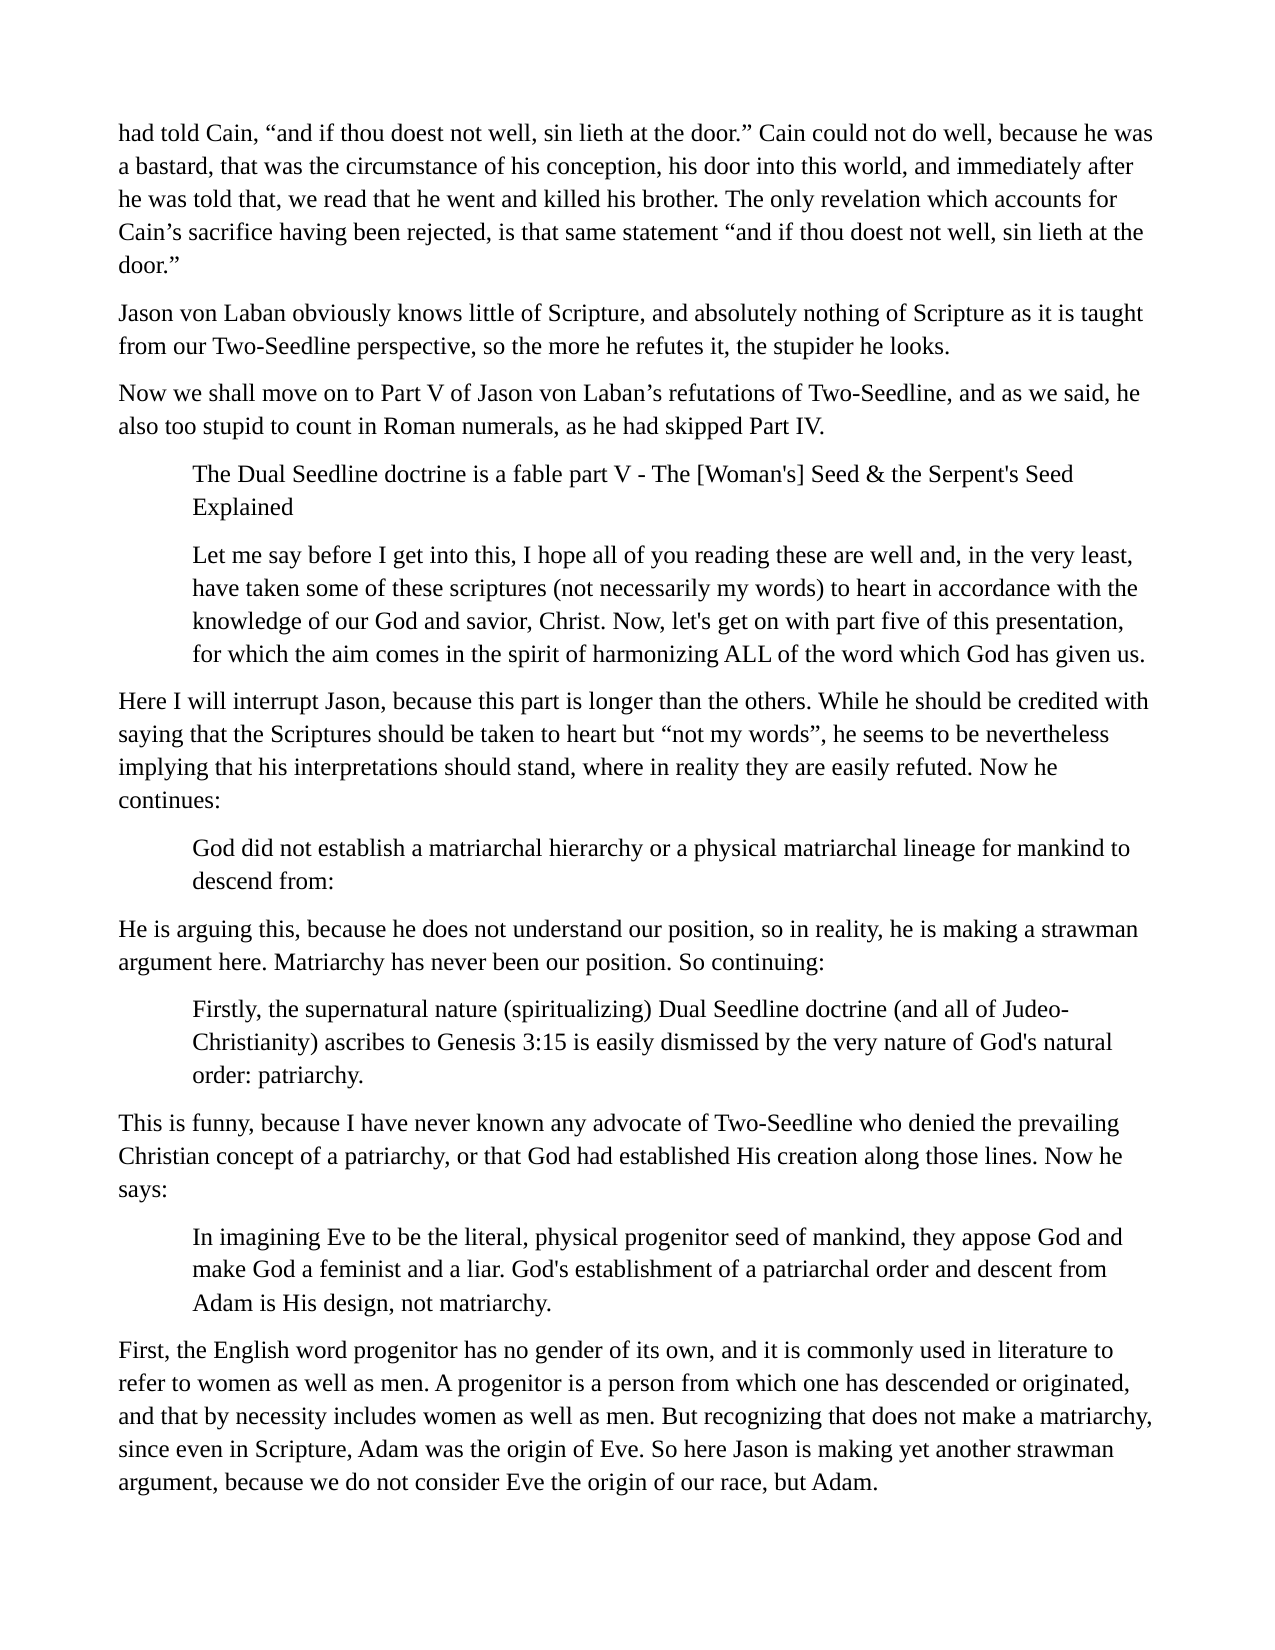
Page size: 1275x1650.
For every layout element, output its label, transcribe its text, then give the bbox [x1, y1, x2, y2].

text Jason von Laban obviously knows little of Scripture, and absolutely nothing of Scripture as it is taught from our Two-Seedline perspective, so the more he refutes it, the stupider he looks. [118, 298, 1157, 359]
text Now we shall move on to Part V of Jason von Laban’s refutations of Two-Seedline, and as we said, he also too stupid to count in Roman numerals, as he had skipped Part IV. [118, 378, 1157, 440]
text First, the English word progenitor has no gender of its own, and it is commonly used in literature to refer to women as well as men. A progenitor is a person from which one has descended or originated, and that by necessity includes women as well as men. But recognizing that does not make a matriarchy, since even in Scripture, Adam was the origin of Eve. So here Jason is making yet another strawman argument, because we do not consider Eve the origin of our race, but Adam. [118, 1335, 1157, 1496]
text God did not establish a matriarchal hierarchy or a physical matriarchal lineage for mankind to descend from: [192, 833, 1157, 895]
text This is funny, because I have never known any advocate of Two-Seedline who denied the prevailing Christian concept of a patriarchy, or that God had established His creation along those lines. Now he says: [118, 1108, 1157, 1203]
text In imagining Eve to be the literal, physical progenitor seed of mankind, they appose God and make God a feminist and a liar. God's establishment of a patriarchal order and descent from Adam is His design, not matriarchy. [192, 1222, 1157, 1316]
text He is arguing this, because he does not understand our position, so in reality, he is making a strawman argument here. Matriarchy has never been our position. So continuing: [118, 914, 1157, 975]
text Let me say before I get into this, I hope all of you reading these are well and, in the very least, have taken some of these scriptures (not necessarily my words) to heart in accordance with the knowledge of our God and savior, Christ. Now, let's get on with part five of this presentation, for which the aim comes in the spirit of harmonizing ALL of the word which God has given us. [192, 540, 1157, 667]
text had told Cain, “and if thou doest not well, sin lieth at the door.” Cain could not do well, because he was a bastard, that was the circumstance of his conception, his door into this world, and immediately after he was told that, we read that he went and killed his brother. The only revelation which accounts for Cain’s sacrifice having been rejected, is that same statement “and if thou doest not well, sin lieth at the door.” [118, 118, 1157, 279]
text Here I will interrupt Jason, because this part is longer than the others. While he should be credited with saying that the Scriptures should be taken to heart but “not my words”, he seems to be nevertheless implying that his interpretations should stand, where in reality they are easily refuted. Now he continues: [118, 686, 1157, 814]
text The Dual Seedline doctrine is a fable part V - The [Woman's] Seed & the Serpent's Seed Explained [192, 459, 1157, 521]
text Firstly, the supernatural nature (spiritualizing) Dual Seedline doctrine (and all of Judeo-Christianity) ascribes to Genesis 3:15 is easily dismissed by the very nature of God's natural order: patriarchy. [192, 994, 1157, 1089]
